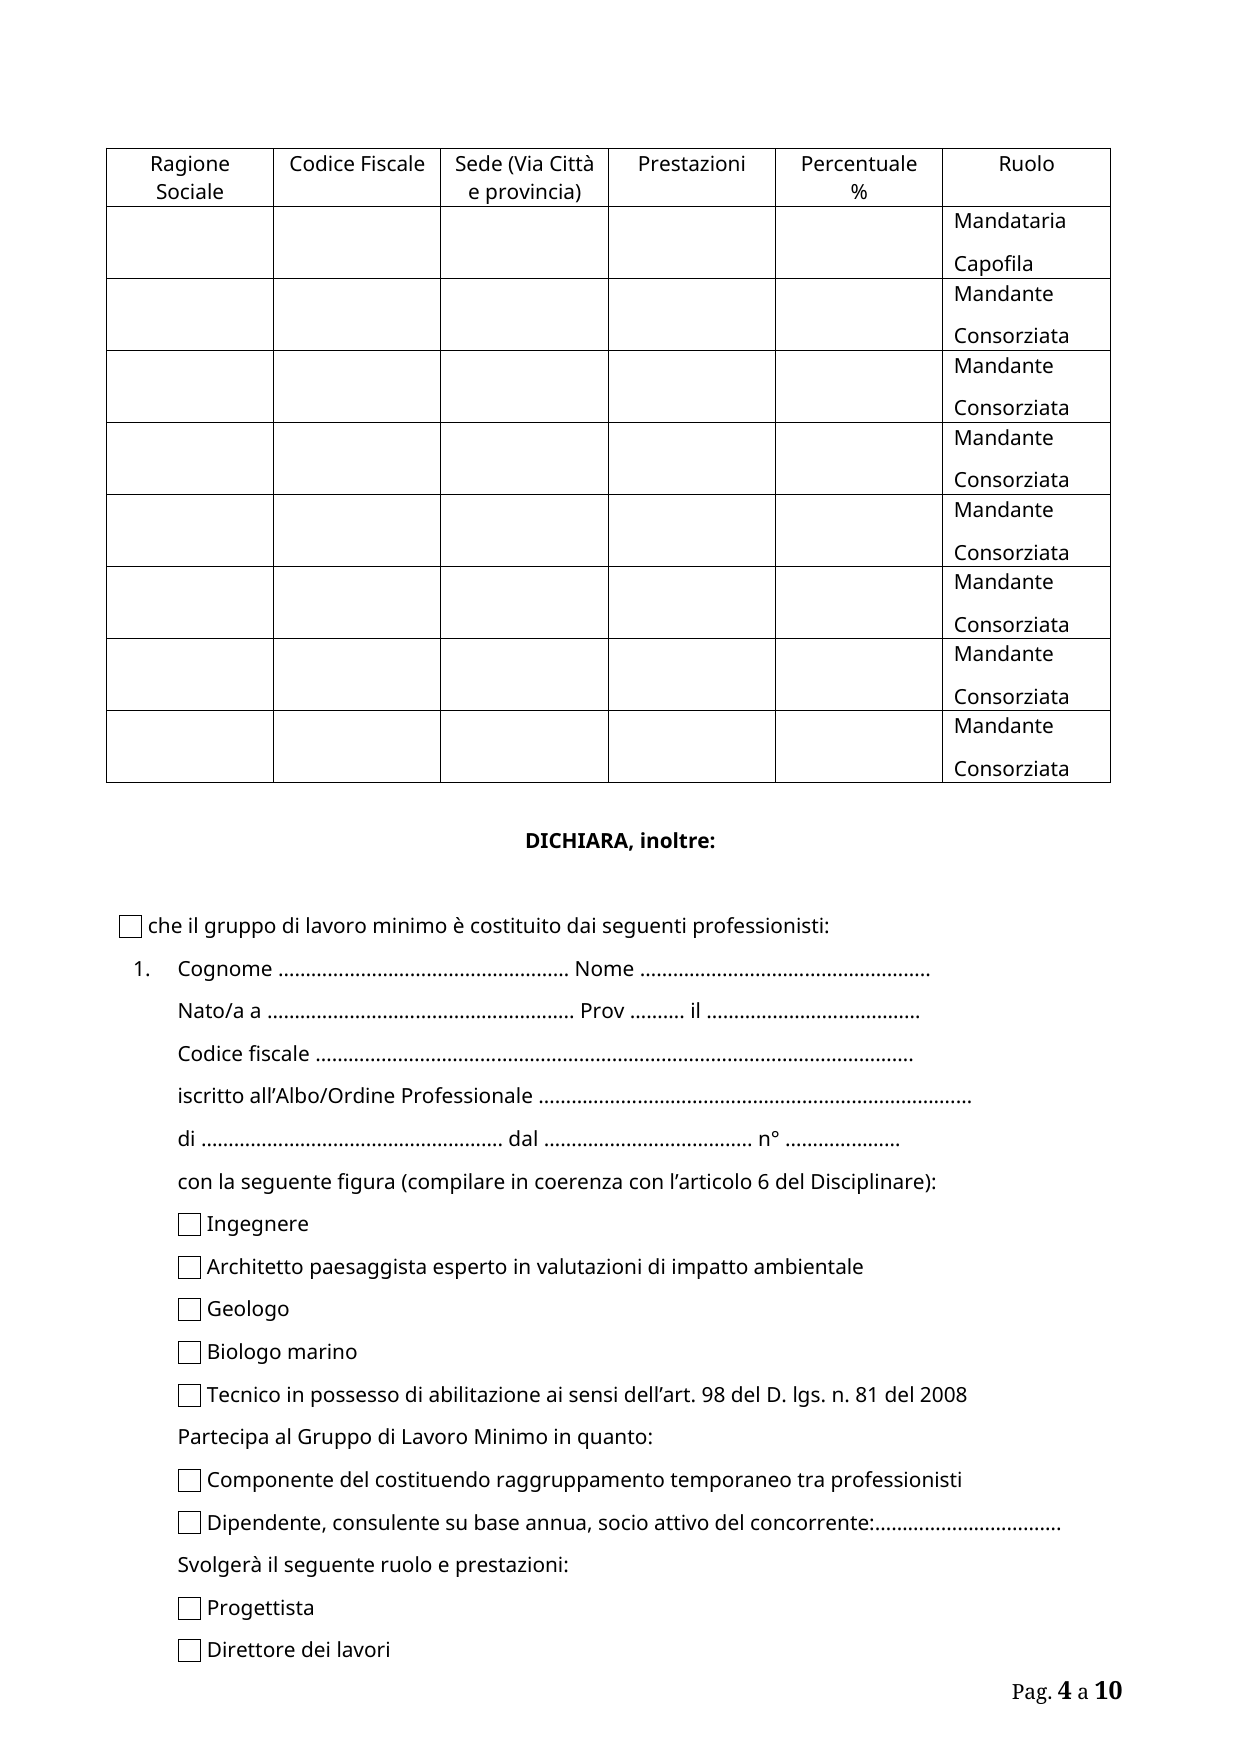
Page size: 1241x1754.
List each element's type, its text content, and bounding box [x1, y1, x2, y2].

table_header Ruolo [943, 149, 1110, 206]
table_cell [609, 351, 775, 422]
table_cell [609, 279, 775, 350]
text Componente del costituendo raggruppamento temporaneo tra professionisti [177, 1465, 1122, 1493]
text Tecnico in possesso di abilitazione ai sensi dell’art. 98 del D. lgs. n. 81 del 2008 [177, 1380, 1122, 1408]
text Svolgerà il seguente ruolo e prestazioni: [177, 1550, 1122, 1579]
text Direttore dei lavori [177, 1635, 1122, 1664]
table_cell [107, 711, 273, 782]
table_header Prestazioni [609, 149, 775, 206]
text Biologo marino [177, 1337, 1122, 1366]
table_cell [776, 279, 942, 350]
text Partecipa al Gruppo di Lavoro Minimo in quanto: [177, 1422, 1122, 1451]
table_cell [776, 567, 942, 638]
table_cell Mandante Consorziata [943, 639, 1110, 710]
table_cell Mandante Consorziata [943, 711, 1110, 782]
table_cell [274, 351, 440, 422]
table_cell [609, 639, 775, 710]
table_cell [107, 567, 273, 638]
table_cell [609, 423, 775, 494]
list Cognome ………………………………..…………… Nome …………………………………………….. [133, 954, 1122, 982]
table_cell [776, 423, 942, 494]
table_cell [107, 423, 273, 494]
table_cell [441, 567, 608, 638]
table_cell Mandataria Capofila [943, 207, 1110, 278]
table_header Sede (Via Città e provincia) [441, 149, 608, 206]
text Dipendente, consulente su base annua, socio attivo del concorrente:……………………………. [177, 1508, 1122, 1536]
table_cell [107, 639, 273, 710]
text iscritto all’Albo/Ordine Professionale ………………………………………………………………….… [177, 1082, 1122, 1110]
text Nato/a a ……………………………………………….. Prov ………. il ………………………………… [177, 996, 1122, 1025]
table_cell Mandante Consorziata [943, 567, 1110, 638]
text Architetto paesaggista esperto in valutazioni di impatto ambientale [177, 1252, 1122, 1280]
text Geologo [177, 1294, 1122, 1323]
table_cell [776, 711, 942, 782]
table_cell Mandante Consorziata [943, 423, 1110, 494]
table_cell Mandante Consorziata [943, 279, 1110, 350]
table_cell [776, 207, 942, 278]
table_header Percentuale % [776, 149, 942, 206]
table_header Codice Fiscale [274, 149, 440, 206]
text DICHIARA, inoltre: [118, 826, 1122, 854]
table_cell [776, 639, 942, 710]
table_cell [609, 567, 775, 638]
text Ingegnere [177, 1209, 1122, 1238]
table_cell [274, 423, 440, 494]
table_cell [274, 495, 440, 566]
text Codice fiscale ………………………………………………………………………………………………. [177, 1039, 1122, 1067]
table_cell [274, 279, 440, 350]
text che il gruppo di lavoro minimo è costituito dai seguenti professionisti: [118, 911, 1122, 939]
table_cell [441, 711, 608, 782]
table_cell [107, 351, 273, 422]
table_cell [441, 423, 608, 494]
table_header Ragione Sociale [107, 149, 273, 206]
table_cell [274, 711, 440, 782]
text con la seguente figura (compilare in coerenza con l’articolo 6 del Disciplinare): [177, 1167, 1122, 1195]
table_cell [609, 495, 775, 566]
table_cell Mandante Consorziata [943, 495, 1110, 566]
table_cell [441, 639, 608, 710]
table_cell [274, 207, 440, 278]
table_cell [441, 207, 608, 278]
table_cell [609, 711, 775, 782]
table_cell Mandante Consorziata [943, 351, 1110, 422]
table_cell [274, 639, 440, 710]
table_cell [609, 207, 775, 278]
table_cell [441, 495, 608, 566]
table_cell [107, 207, 273, 278]
table_cell [107, 495, 273, 566]
table_cell [776, 495, 942, 566]
table_cell [441, 351, 608, 422]
table_cell [776, 351, 942, 422]
table_cell [274, 567, 440, 638]
table_cell [441, 279, 608, 350]
text di ………………………………………………. dal ……………………………….. n° ………………… [177, 1124, 1122, 1153]
table_cell [107, 279, 273, 350]
text Progettista [177, 1593, 1122, 1621]
